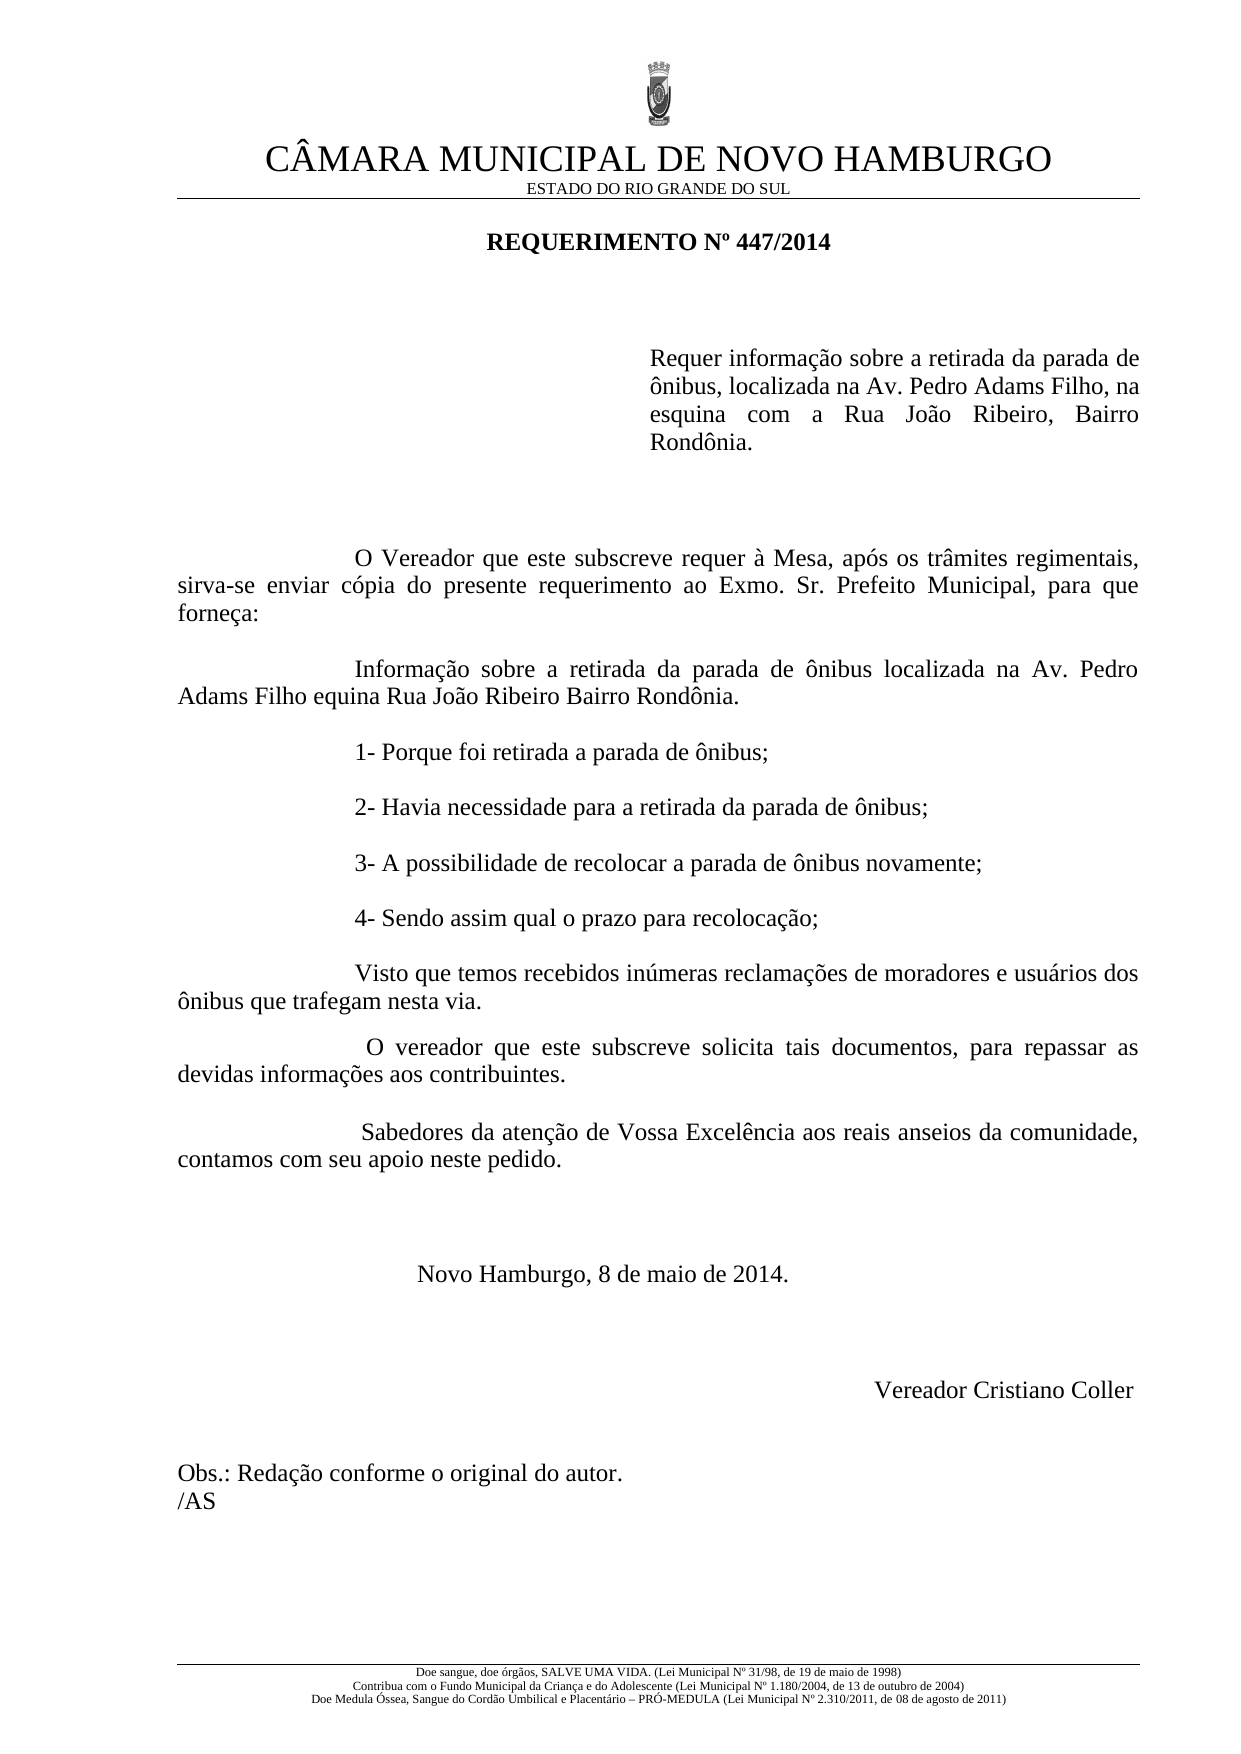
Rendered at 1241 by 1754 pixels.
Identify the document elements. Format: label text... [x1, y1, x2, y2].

text Sabedores da atenção de Vossa Excelência aos reais anseios da comunidade, contamos com seu apoio neste pedido. [177, 1118, 1140, 1173]
text 1- Porque foi retirada a parada de ônibus; [177, 738, 1140, 766]
text Obs.: Redação conforme o original do autor. [177, 1459, 1140, 1487]
text 4- Sendo assim qual o prazo para recolocação; [177, 904, 1140, 932]
text Informação sobre a retirada da parada de ônibus localizada na Av. Pedro Adams Filho equina Rua João Ribeiro Bairro Rondônia. [177, 655, 1140, 710]
text 3- A possibilidade de recolocar a parada de ônibus novamente; [177, 849, 1140, 876]
text O Vereador que este subscreve requer à Mesa, após os trâmites regimentais, sirva-se enviar cópia do presente requerimento ao Exmo. Sr. Prefeito Municipal, para que forneça: [177, 544, 1140, 627]
title REQUERIMENTO Nº 447/2014 [177, 228, 1140, 256]
text Visto que temos recebidos inúmeras reclamações de moradores e usuários dos ônibus que trafegam nesta via. [177, 959, 1140, 1015]
text O vereador que este subscreve solicita tais documentos, para repassar as devidas informações aos contribuintes. [177, 1033, 1140, 1088]
text Novo Hamburgo, 8 de maio de 2014. [177, 1260, 1140, 1287]
text Vereador Cristiano Coller [177, 1376, 1140, 1404]
text 2- Havia necessidade para a retirada da parada de ônibus; [177, 793, 1140, 821]
text Requer informação sobre a retirada da parada de ônibus, localizada na Av. Pedro Adams Filho, na esquina com a Rua João Ribeiro, Bairro Rondônia. [649, 344, 1140, 455]
text /AS [177, 1487, 1140, 1514]
